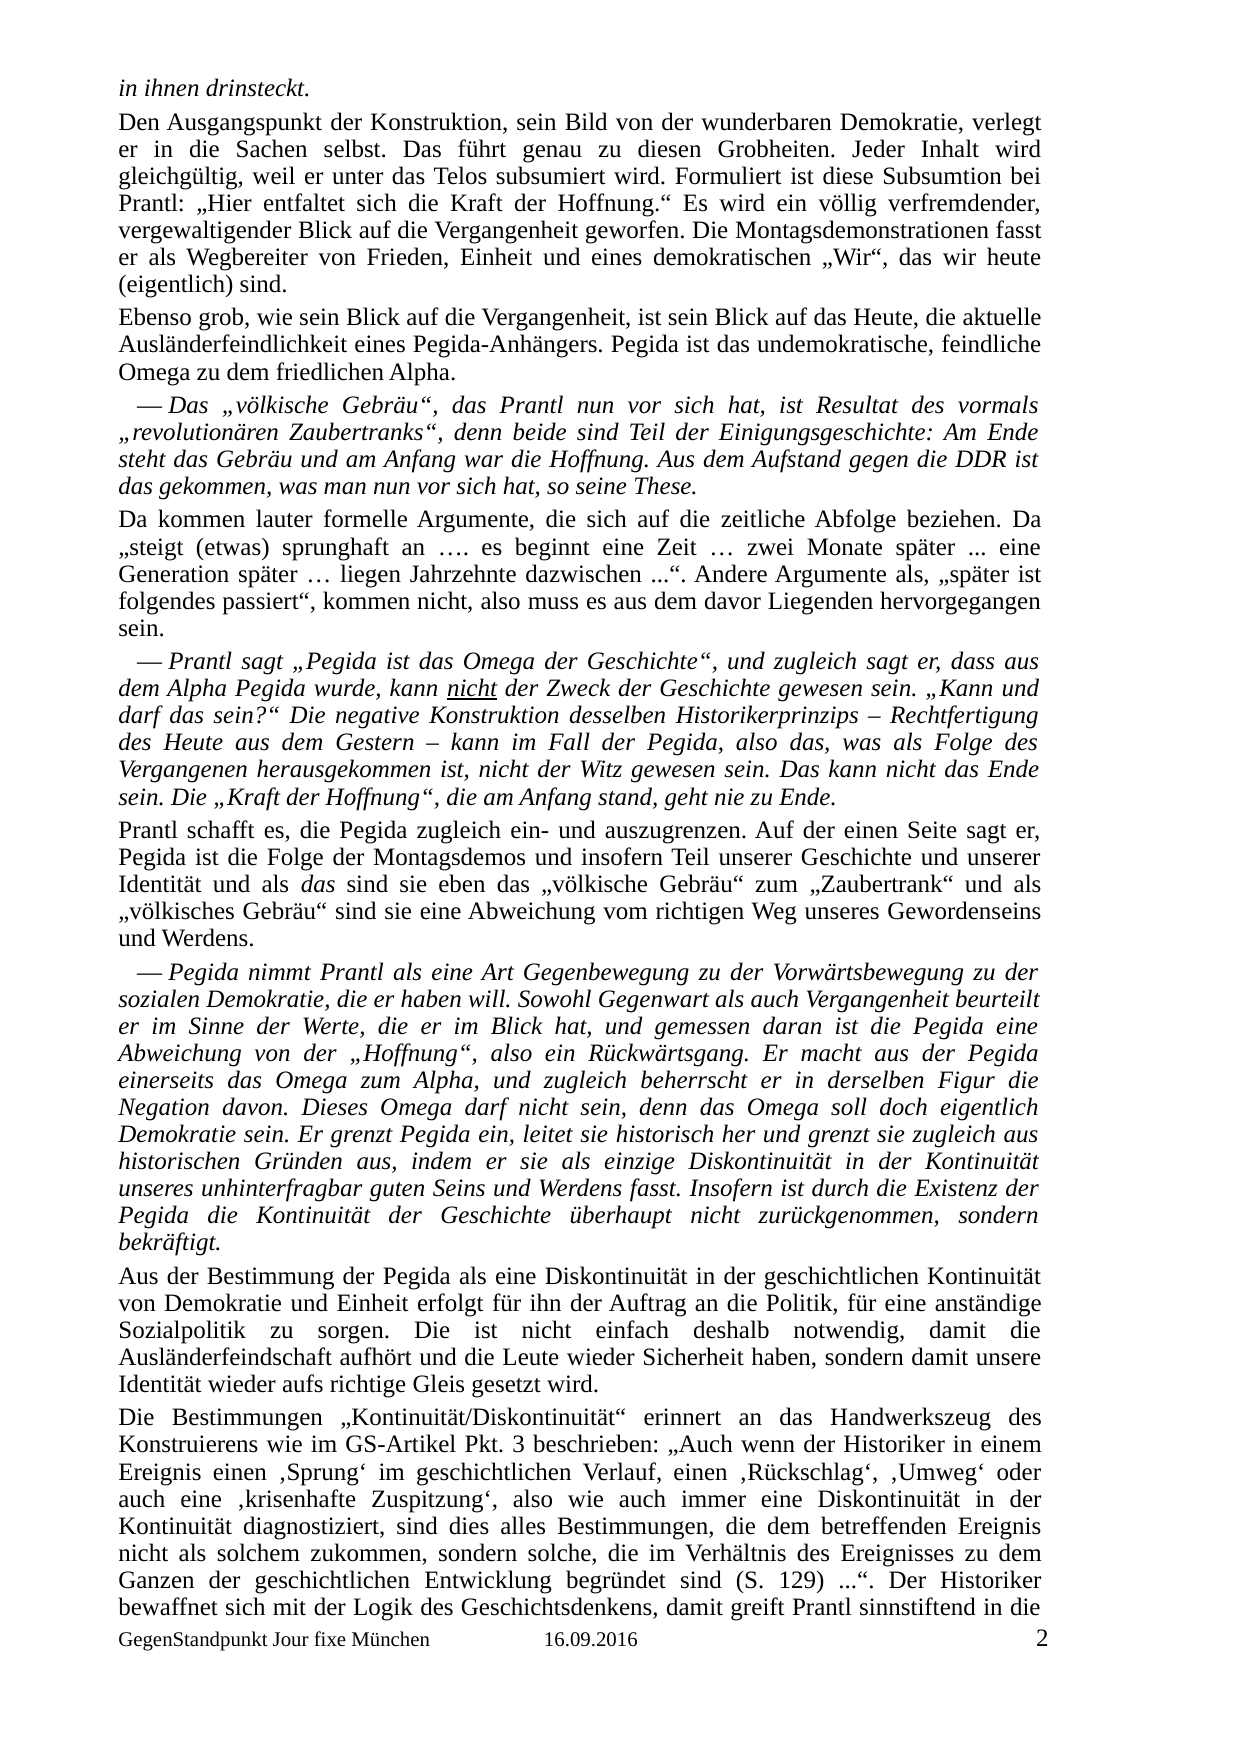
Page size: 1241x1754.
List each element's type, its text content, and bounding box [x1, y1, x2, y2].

text in ihnen drinsteckt. [118, 75, 1042, 102]
text — Pegida nimmt Prantl als eine Art Gegenbewegung zu der Vorwärtsbewegung zu der sozialen Demokratie, die er haben will. Sowohl Gegenwart als auch Vergangenheit beurteilt er im Sinne der Werte, die er im Blick hat, und gemessen daran ist die Pegida eine Abweichung von der „Hoffnung“, also ein Rückwärtsgang. Er macht aus der Pegida einerseits das Omega zum Alpha, und zugleich beherrscht er in derselben Figur die Negation davon. Dieses Omega darf nicht sein, denn das Omega soll doch eigentlich Demokratie sein. Er grenzt Pegida ein, leitet sie historisch her und grenzt sie zugleich aus historischen Gründen aus, indem er sie als einzige Diskontinuität in der Kontinuität unseres unhinterfragbar guten Seins und Werdens fasst. Insofern ist durch die Existenz der Pegida die Kontinuität der Geschichte überhaupt nicht zurückgenommen, sondern bekräftigt. [118, 958, 1042, 1256]
text Den Ausgangspunkt der Konstruktion, sein Bild von der wunderbaren Demokratie, verlegt er in die Sachen selbst. Das führt genau zu diesen Grobheiten. Jeder Inhalt wird gleichgültig, weil er unter das Telos subsumiert wird. Formuliert ist diese Subsumtion bei Prantl: „Hier entfaltet sich die Kraft der Hoffnung.“ Es wird ein völlig verfremdender, vergewaltigender Blick auf die Vergangenheit geworfen. Die Montagsdemonstrationen fasst er als Wegbereiter von Frieden, Einheit und eines demokratischen „Wir“, das wir heute (eigentlich) sind. [118, 108, 1042, 298]
text — Das „völkische Gebräu“, das Prantl nun vor sich hat, ist Resultat des vormals „revolutionären Zaubertranks“, denn beide sind Teil der Einigungsgeschichte: Am Ende steht das Gebräu und am Anfang war die Hoffnung. Aus dem Aufstand gegen die DDR ist das gekommen, was man nun vor sich hat, so seine These. [118, 392, 1042, 500]
text Ebenso grob, wie sein Blick auf die Vergangenheit, ist sein Blick auf das Heute, die aktuelle Ausländerfeindlichkeit eines Pegida-Anhängers. Pegida ist das undemokratische, feindliche Omega zu dem friedlichen Alpha. [118, 304, 1042, 385]
text Prantl schafft es, die Pegida zugleich ein- und auszugrenzen. Auf der einen Seite sagt er, Pegida ist die Folge der Montagsdemos und insofern Teil unserer Geschichte und unserer Identität und als das sind sie eben das „völkische Gebräu“ zum „Zaubertrank“ und als „völkisches Gebräu“ sind sie eine Abweichung vom richtigen Weg unseres Gewordenseins und Werdens. [118, 817, 1042, 952]
text Die Bestimmungen „Kontinuität/Diskontinuität“ erinnert an das Handwerkszeug des Konstruierens wie im GS-Artikel Pkt. 3 beschrieben: „Auch wenn der Historiker in einem Ereignis einen ‚Sprung‘ im geschichtlichen Verlauf, einen ‚Rückschlag‘, ‚Umweg‘ oder auch eine ‚krisenhafte Zuspitzung‘, also wie auch immer eine Diskontinuität in der Kontinuität diagnostiziert, sind dies alles Bestimmungen, die dem betreffenden Ereignis nicht als solchem zukommen, sondern solche, die im Verhältnis des Ereignisses zu dem Ganzen der geschichtlichen Entwicklung begründet sind (S. 129) ...“. Der Historiker bewaffnet sich mit der Logik des Geschichtsdenkens, damit greift Prantl sinnstiftend in die [118, 1404, 1042, 1621]
text Aus der Bestimmung der Pegida als eine Diskontinuität in der geschichtlichen Kontinuität von Demokratie und Einheit erfolgt für ihn der Auftrag an die Politik, für eine anständige Sozialpolitik zu sorgen. Die ist nicht einfach deshalb notwendig, damit die Ausländerfeindschaft aufhört und die Leute wieder Sicherheit haben, sondern damit unsere Identität wieder aufs richtige Gleis gesetzt wird. [118, 1262, 1042, 1398]
text Da kommen lauter formelle Argumente, die sich auf die zeitliche Abfolge beziehen. Da „steigt (etwas) sprunghaft an …. es beginnt eine Zeit … zwei Monate später ... eine Generation später … liegen Jahrzehnte dazwischen ...“. Andere Argumente als, „später ist folgendes passiert“, kommen nicht, also muss es aus dem davor Liegenden hervorgegangen sein. [118, 506, 1042, 642]
text — Prantl sagt „Pegida ist das Omega der Geschichte“, und zugleich sagt er, dass aus dem Alpha Pegida wurde, kann nicht der Zweck der Geschichte gewesen sein. „Kann und darf das sein?“ Die negative Konstruktion desselben Historikerprinzips – Rechtfertigung des Heute aus dem Gestern – kann im Fall der Pegida, also das, was als Folge des Vergangenen herausgekommen ist, nicht der Witz gewesen sein. Das kann nicht das Ende sein. Die „Kraft der Hoffnung“, die am Anfang stand, geht nie zu Ende. [118, 648, 1042, 810]
